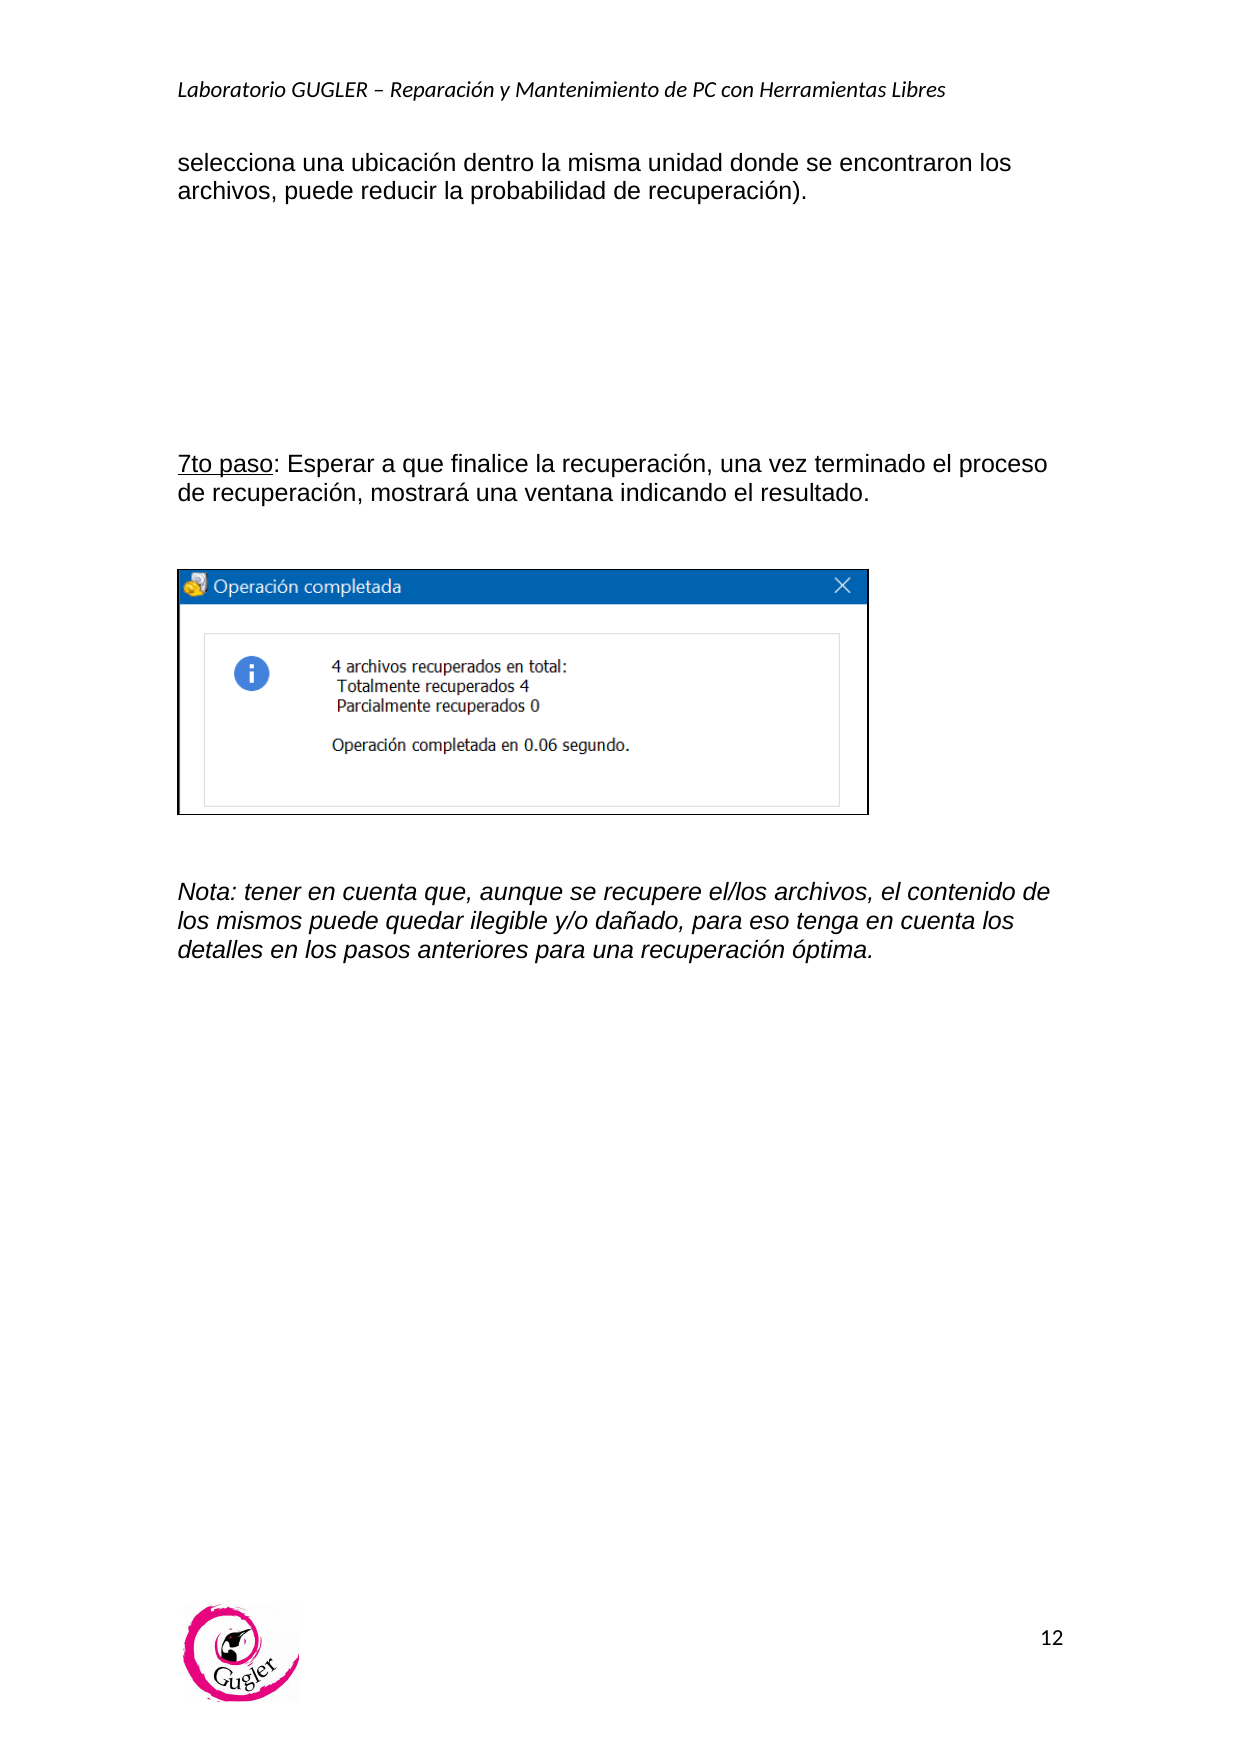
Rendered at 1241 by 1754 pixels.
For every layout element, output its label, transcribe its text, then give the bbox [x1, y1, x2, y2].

text Nota: tener en cuenta que, aunque se recupere el/los archivos, el contenido de los mismos puede quedar ilegible y/o dañado, para eso tenga en cuenta los detalles en los pasos anteriores para una recuperación óptima. [177, 877, 1063, 964]
text 7to paso: Esperar a que finalice la recuperación, una vez terminado el proceso de recuperación, mostrará una ventana indicando el resultado. [177, 449, 1063, 506]
text selecciona una ubicación dentro la misma unidad donde se encontraron los archivos, puede reducir la probabilidad de recuperación). [177, 148, 1063, 205]
